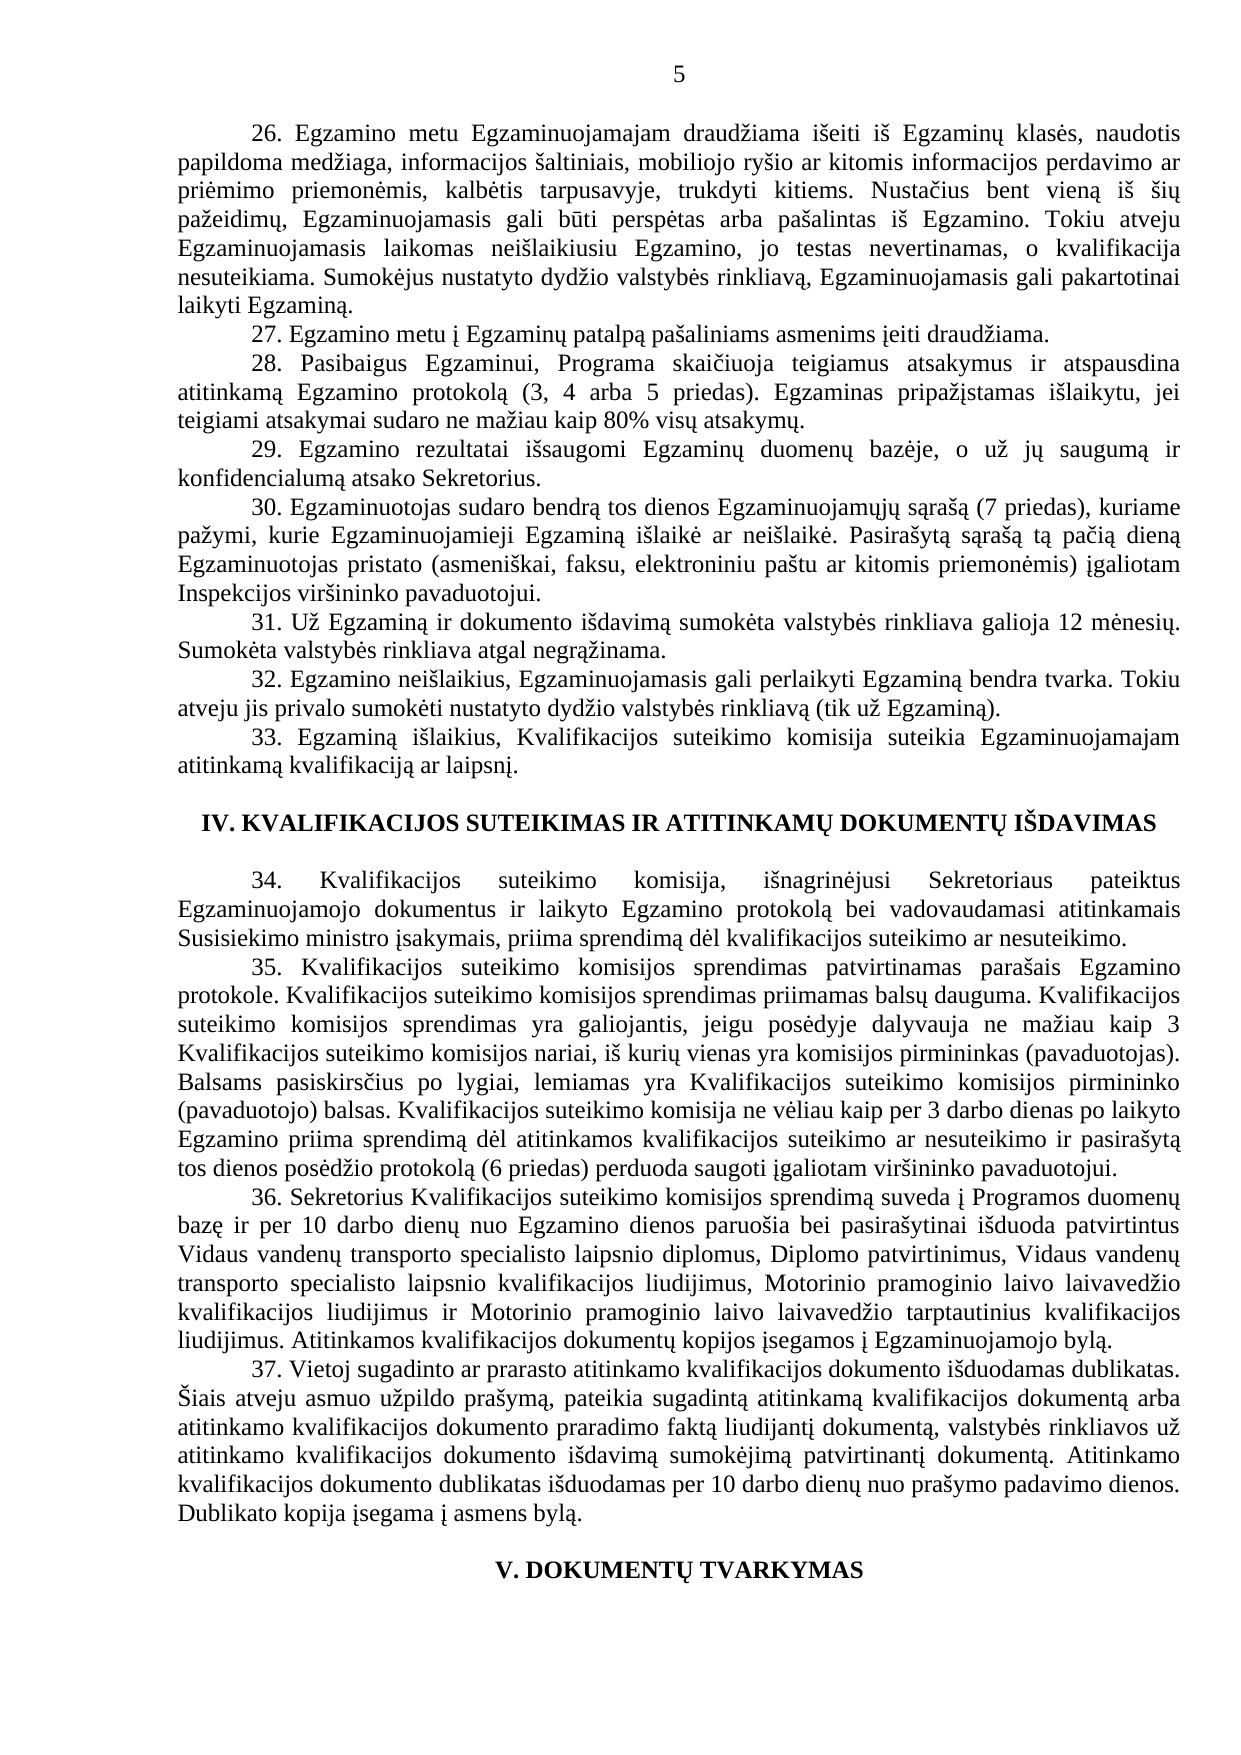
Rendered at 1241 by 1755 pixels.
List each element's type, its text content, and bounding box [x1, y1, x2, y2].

text 36. Sekretorius Kvalifikacijos suteikimo komisijos sprendimą suveda į Programos duomenų bazę ir per 10 darbo dienų nuo Egzamino dienos paruošia bei pasirašytinai išduoda patvirtintus Vidaus vandenų transporto specialisto laipsnio diplomus, Diplomo patvirtinimus, Vidaus vandenų transporto specialisto laipsnio kvalifikacijos liudijimus, Motorinio pramoginio laivo laivavedžio kvalifikacijos liudijimus ir Motorinio pramoginio laivo laivavedžio tarptautinius kvalifikacijos liudijimus. Atitinkamos kvalifikacijos dokumentų kopijos įsegamos į Egzaminuojamojo bylą. [177, 1182, 1181, 1354]
text IV. KVALIFIKACIJOS SUTEIKIMAS IR ATITINKAMŲ DOKUMENTŲ IŠDAVIMAS [177, 808, 1181, 837]
text 37. Vietoj sugadinto ar prarasto atitinkamo kvalifikacijos dokumento išduodamas dublikatas. Šiais atveju asmuo užpildo prašymą, pateikia sugadintą atitinkamą kvalifikacijos dokumentą arba atitinkamo kvalifikacijos dokumento praradimo faktą liudijantį dokumentą, valstybės rinkliavos už atitinkamo kvalifikacijos dokumento išdavimą sumokėjimą patvirtinantį dokumentą. Atitinkamo kvalifikacijos dokumento dublikatas išduodamas per 10 darbo dienų nuo prašymo padavimo dienos. Dublikato kopija įsegama į asmens bylą. [177, 1354, 1181, 1527]
text 27. Egzamino metu į Egzaminų patalpą pašaliniams asmenims įeiti draudžiama. [177, 319, 1181, 348]
text 32. Egzamino neišlaikius, Egzaminuojamasis gali perlaikyti Egzaminą bendra tvarka. Tokiu atveju jis privalo sumokėti nustatyto dydžio valstybės rinkliavą (tik už Egzaminą). [177, 664, 1181, 722]
text 33. Egzaminą išlaikius, Kvalifikacijos suteikimo komisija suteikia Egzaminuojamajam atitinkamą kvalifikaciją ar laipsnį. [177, 722, 1181, 779]
text 34. Kvalifikacijos suteikimo komisija, išnagrinėjusi Sekretoriaus pateiktus Egzaminuojamojo dokumentus ir laikyto Egzamino protokolą bei vadovaudamasi atitinkamais Susisiekimo ministro įsakymais, priima sprendimą dėl kvalifikacijos suteikimo ar nesuteikimo. [177, 866, 1181, 952]
text 26. Egzamino metu Egzaminuojamajam draudžiama išeiti iš Egzaminų klasės, naudotis papildoma medžiaga, informacijos šaltiniais, mobiliojo ryšio ar kitomis informacijos perdavimo ar priėmimo priemonėmis, kalbėtis tarpusavyje, trukdyti kitiems. Nustačius bent vieną iš šių pažeidimų, Egzaminuojamasis gali būti perspėtas arba pašalintas iš Egzamino. Tokiu atveju Egzaminuojamasis laikomas neišlaikiusiu Egzamino, jo testas nevertinamas, o kvalifikacija nesuteikiama. Sumokėjus nustatyto dydžio valstybės rinkliavą, Egzaminuojamasis gali pakartotinai laikyti Egzaminą. [177, 118, 1181, 319]
text V. DOKUMENTŲ TVARKYMAS [177, 1556, 1181, 1584]
text 30. Egzaminuotojas sudaro bendrą tos dienos Egzaminuojamųjų sąrašą (7 priedas), kuriame pažymi, kurie Egzaminuojamieji Egzaminą išlaikė ar neišlaikė. Pasirašytą sąrašą tą pačią dieną Egzaminuotojas pristato (asmeniškai, faksu, elektroniniu paštu ar kitomis priemonėmis) įgaliotam Inspekcijos viršininko pavaduotojui. [177, 492, 1181, 607]
text 31. Už Egzaminą ir dokumento išdavimą sumokėta valstybės rinkliava galioja 12 mėnesių. Sumokėta valstybės rinkliava atgal negrąžinama. [177, 607, 1181, 664]
text 35. Kvalifikacijos suteikimo komisijos sprendimas patvirtinamas parašais Egzamino protokole. Kvalifikacijos suteikimo komisijos sprendimas priimamas balsų dauguma. Kvalifikacijos suteikimo komisijos sprendimas yra galiojantis, jeigu posėdyje dalyvauja ne mažiau kaip 3 Kvalifikacijos suteikimo komisijos nariai, iš kurių vienas yra komisijos pirmininkas (pavaduotojas). Balsams pasiskirsčius po lygiai, lemiamas yra Kvalifikacijos suteikimo komisijos pirmininko (pavaduotojo) balsas. Kvalifikacijos suteikimo komisija ne vėliau kaip per 3 darbo dienas po laikyto Egzamino priima sprendimą dėl atitinkamos kvalifikacijos suteikimo ar nesuteikimo ir pasirašytą tos dienos posėdžio protokolą (6 priedas) perduoda saugoti įgaliotam viršininko pavaduotojui. [177, 952, 1181, 1182]
text 29. Egzamino rezultatai išsaugomi Egzaminų duomenų bazėje, o už jų saugumą ir konfidencialumą atsako Sekretorius. [177, 434, 1181, 492]
text 28. Pasibaigus Egzaminui, Programa skaičiuoja teigiamus atsakymus ir atspausdina atitinkamą Egzamino protokolą (3, 4 arba 5 priedas). Egzaminas pripažįstamas išlaikytu, jei teigiami atsakymai sudaro ne mažiau kaip 80% visų atsakymų. [177, 348, 1181, 434]
